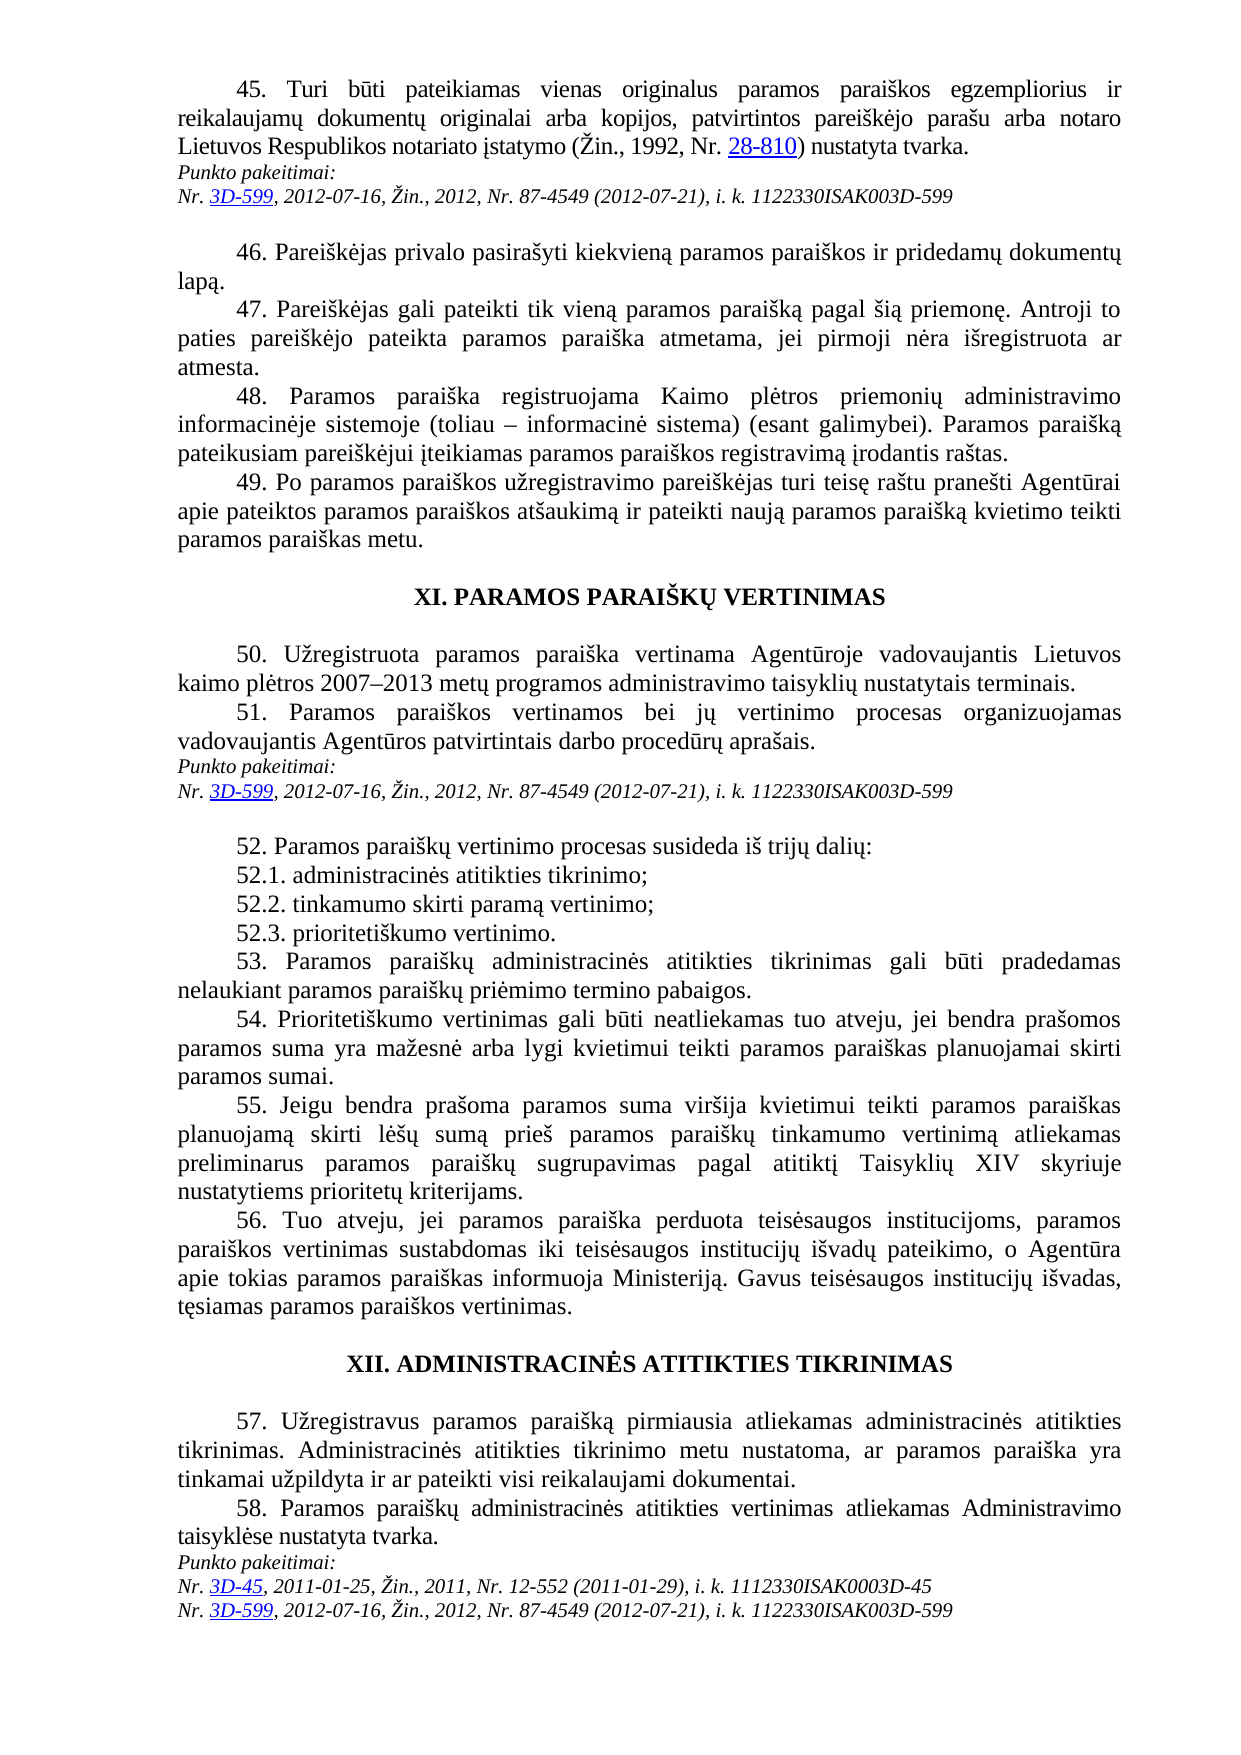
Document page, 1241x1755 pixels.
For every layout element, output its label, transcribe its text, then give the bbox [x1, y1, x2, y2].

text 47. Pareiškėjas gali pateikti tik vieną paramos paraišką pagal šią priemonę. Antroji to paties pareiškėjo pateikta paramos paraiška atmetama, jei pirmoji nėra išregistruota ar atmesta. [177, 294, 1122, 381]
text Nr. 3D-599, 2012-07-16, Žin., 2012, Nr. 87-4549 (2012-07-21), i. k. 1122330ISAK003D-599 [177, 1598, 1122, 1622]
text Punkto pakeitimai: [177, 754, 1122, 778]
text 58. Paramos paraiškų administracinės atitikties vertinimas atliekamas Administravimo taisyklėse nustatyta tvarka. [177, 1493, 1122, 1550]
text 49. Po paramos paraiškos užregistravimo pareiškėjas turi teisę raštu pranešti Agentūrai apie pateiktos paramos paraiškos atšaukimą ir pateikti naują paramos paraišką kvietimo teikti paramos paraiškas metu. [177, 467, 1122, 553]
text 54. Prioritetiškumo vertinimas gali būti neatliekamas tuo atveju, jei bendra prašomos paramos suma yra mažesnė arba lygi kvietimui teikti paramos paraiškas planuojamai skirti paramos sumai. [177, 1004, 1122, 1090]
text 46. Pareiškėjas privalo pasirašyti kiekvieną paramos paraiškos ir pridedamų dokumentų lapą. [177, 237, 1122, 294]
text 48. Paramos paraiška registruojama Kaimo plėtros priemonių administravimo informacinėje sistemoje (toliau – informacinė sistema) (esant galimybei). Paramos paraišką pateikusiam pareiškėjui įteikiamas paramos paraiškos registravimą įrodantis raštas. [177, 381, 1122, 467]
text Punkto pakeitimai: [177, 1550, 1122, 1574]
text 53. Paramos paraiškų administracinės atitikties tikrinimas gali būti pradedamas nelaukiant paramos paraiškų priėmimo termino pabaigos. [177, 946, 1122, 1004]
text 50. Užregistruota paramos paraiška vertinama Agentūroje vadovaujantis Lietuvos kaimo plėtros 2007–2013 metų programos administravimo taisyklių nustatytais terminais. [177, 639, 1122, 697]
text 45. Turi būti pateikiamas vienas originalus paramos paraiškos egzempliorius ir reikalaujamų dokumentų originalai arba kopijos, patvirtintos pareiškėjo parašu arba notaro Lietuvos Respublikos notariato įstatymo (Žin., 1992, Nr. 28-810) nustatyta tvarka. [177, 74, 1122, 160]
text 51. Paramos paraiškos vertinamos bei jų vertinimo procesas organizuojamas vadovaujantis Agentūros patvirtintais darbo procedūrų aprašais. [177, 697, 1122, 754]
text Punkto pakeitimai: [177, 160, 1122, 184]
text XI. PARAMOS PARAIŠKŲ VERTINIMAS [177, 582, 1122, 611]
text Nr. 3D-45, 2011-01-25, Žin., 2011, Nr. 12-552 (2011-01-29), i. k. 1112330ISAK0003D-45 [177, 1574, 1122, 1598]
text XII. ADMINISTRACINĖS ATITIKTIES TIKRINIMAS [177, 1349, 1122, 1378]
text Nr. 3D-599, 2012-07-16, Žin., 2012, Nr. 87-4549 (2012-07-21), i. k. 1122330ISAK003D-599 [177, 184, 1122, 208]
text 55. Jeigu bendra prašoma paramos suma viršija kvietimui teikti paramos paraiškas planuojamą skirti lėšų sumą prieš paramos paraiškų tinkamumo vertinimą atliekamas preliminarus paramos paraiškų sugrupavimas pagal atitiktį Taisyklių XIV skyriuje nustatytiems prioritetų kriterijams. [177, 1090, 1122, 1205]
text 52.1. administracinės atitikties tikrinimo; [177, 860, 1122, 889]
text 52.3. prioritetiškumo vertinimo. [177, 918, 1122, 946]
text 52.2. tinkamumo skirti paramą vertinimo; [177, 889, 1122, 918]
text 52. Paramos paraiškų vertinimo procesas susideda iš trijų dalių: [177, 831, 1122, 860]
text 57. Užregistravus paramos paraišką pirmiausia atliekamas administracinės atitikties tikrinimas. Administracinės atitikties tikrinimo metu nustatoma, ar paramos paraiška yra tinkamai užpildyta ir ar pateikti visi reikalaujami dokumentai. [177, 1406, 1122, 1493]
text 56. Tuo atveju, jei paramos paraiška perduota teisėsaugos institucijoms, paramos paraiškos vertinimas sustabdomas iki teisėsaugos institucijų išvadų pateikimo, o Agentūra apie tokias paramos paraiškas informuoja Ministeriją. Gavus teisėsaugos institucijų išvadas, tęsiamas paramos paraiškos vertinimas. [177, 1205, 1122, 1320]
text Nr. 3D-599, 2012-07-16, Žin., 2012, Nr. 87-4549 (2012-07-21), i. k. 1122330ISAK003D-599 [177, 778, 1122, 803]
